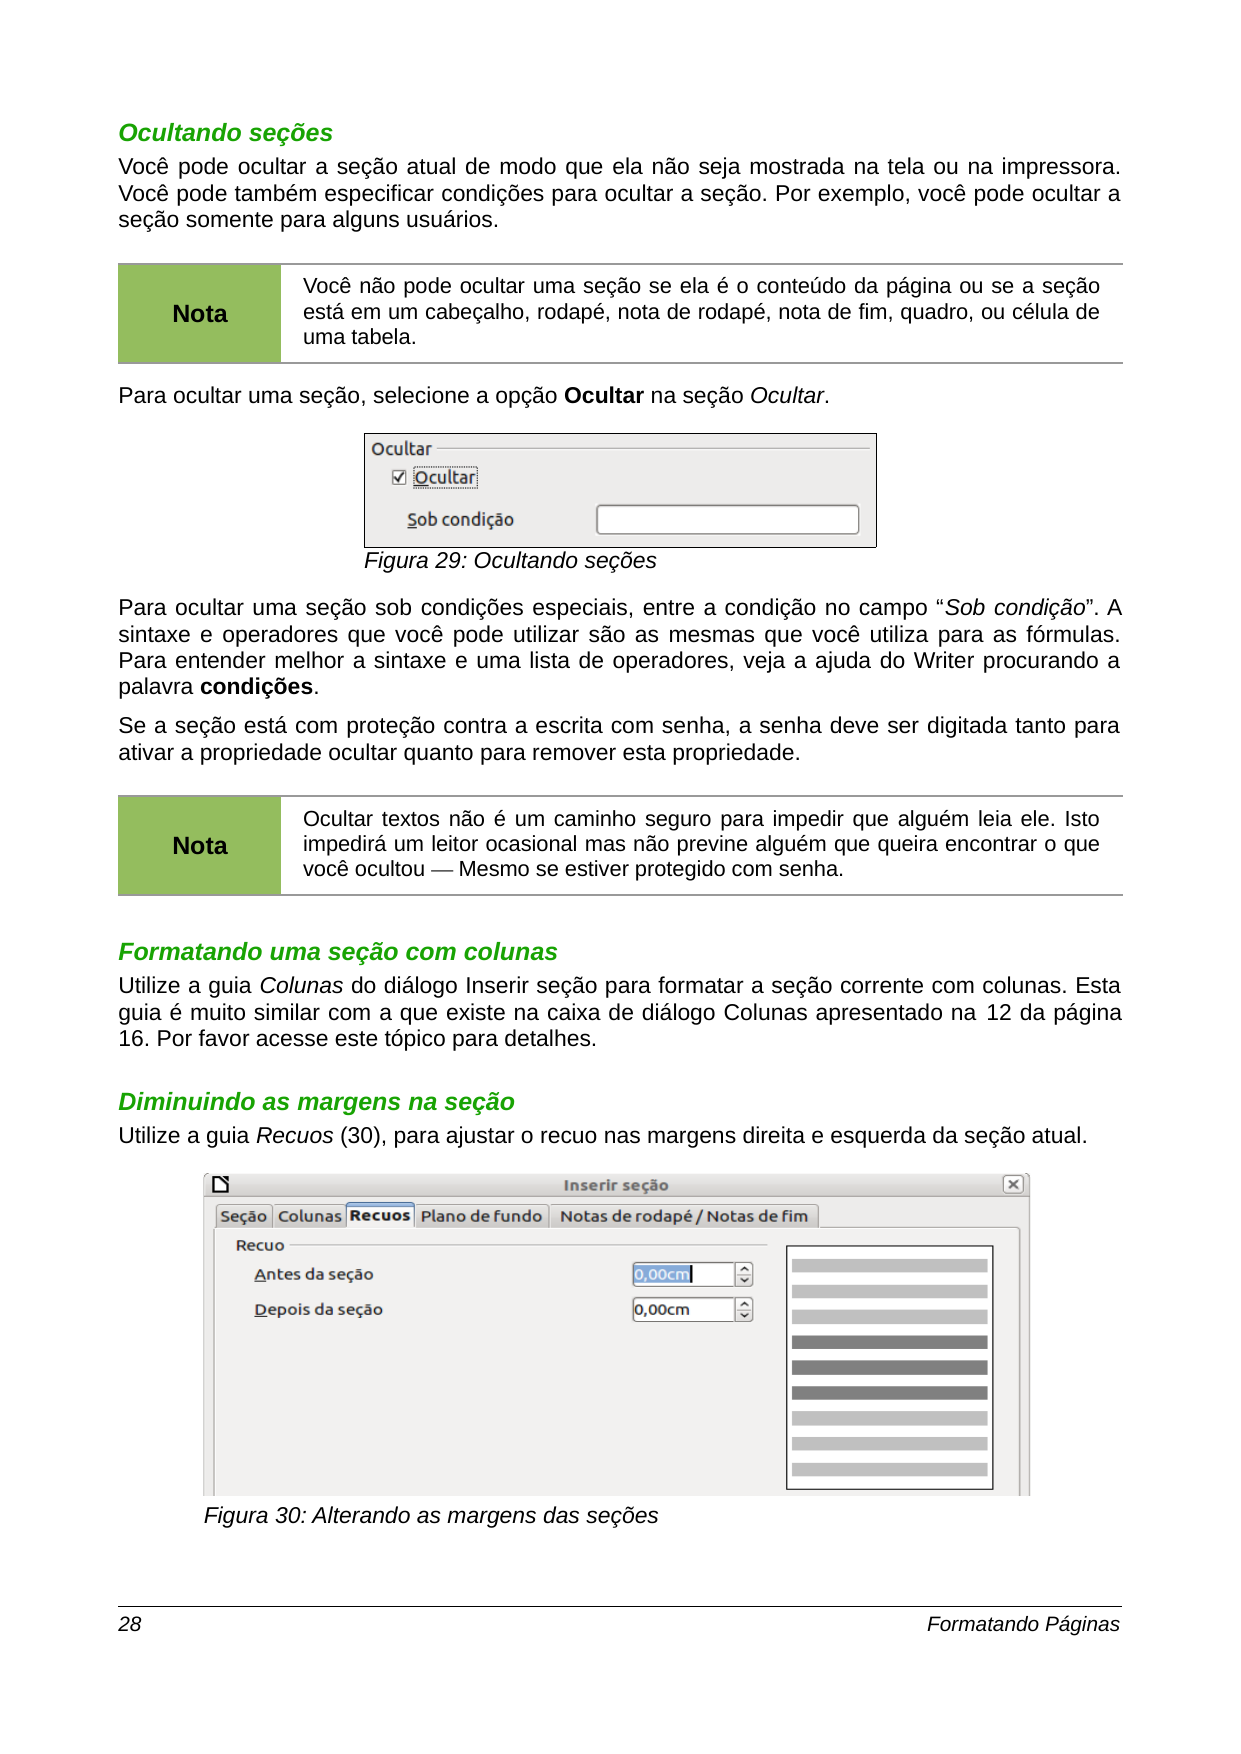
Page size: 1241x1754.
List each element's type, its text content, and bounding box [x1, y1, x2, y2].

text Para ocultar uma seção, selecione a opção Ocultar na seção Ocultar. [118, 382, 1122, 408]
text Utilize a guia Recuos (Figura 30), para ajustar o recuo nas margens direita e esquerda da seção atual. [118, 1122, 1122, 1148]
text Figura 30: Alterando as margens das seções [203, 1502, 1037, 1528]
table_header Nota [118, 797, 281, 894]
picture [203, 1173, 1031, 1496]
subtitle Diminuindo as margens na seção [118, 1087, 1122, 1116]
table_header Nota [118, 265, 281, 362]
table_header Você não pode ocultar uma seção se ela é o conteúdo da página ou se a seção está em um cabeçalho, rodapé, nota de rodapé, nota de fim, quadro, ou célula de uma tabela. [281, 265, 1122, 362]
text Utilize a guia Colunas do diálogo Inserir seção para formatar a seção corrente com colunas. Esta guia é muito similar com a que existe na caixa de diálogo Colunas apresentado na Figura 12 da página 16. Por favor acesse este tópico para detalhes. [118, 972, 1122, 1051]
picture [365, 434, 876, 547]
text Você pode ocultar a seção atual de modo que ela não seja mostrada na tela ou na impressora. Você pode também especificar condições para ocultar a seção. Por exemplo, você pode ocultar a seção somente para alguns usuários. [118, 153, 1122, 232]
subtitle Formatando uma seção com colunas [118, 937, 1122, 966]
subtitle Ocultando seções [118, 118, 1122, 147]
table_header Ocultar textos não é um caminho seguro para impedir que alguém leia ele. Isto impedirá um leitor ocasional mas não previne alguém que queira encontrar o que você ocultou ― Mesmo se estiver protegido com senha. [281, 797, 1122, 894]
text Para ocultar uma seção sob condições especiais, entre a condição no campo “Sob condição”. A sintaxe e operadores que você pode utilizar são as mesmas que você utiliza para as fórmulas. Para entender melhor a sintaxe e uma lista de operadores, veja a ajuda do Writer procurando a palavra condições. [118, 594, 1122, 699]
text Figura 29: Ocultando seções [364, 548, 876, 573]
text Se a seção está com proteção contra a escrita com senha, a senha deve ser digitada tanto para ativar a propriedade ocultar quanto para remover esta propriedade. [118, 712, 1122, 765]
